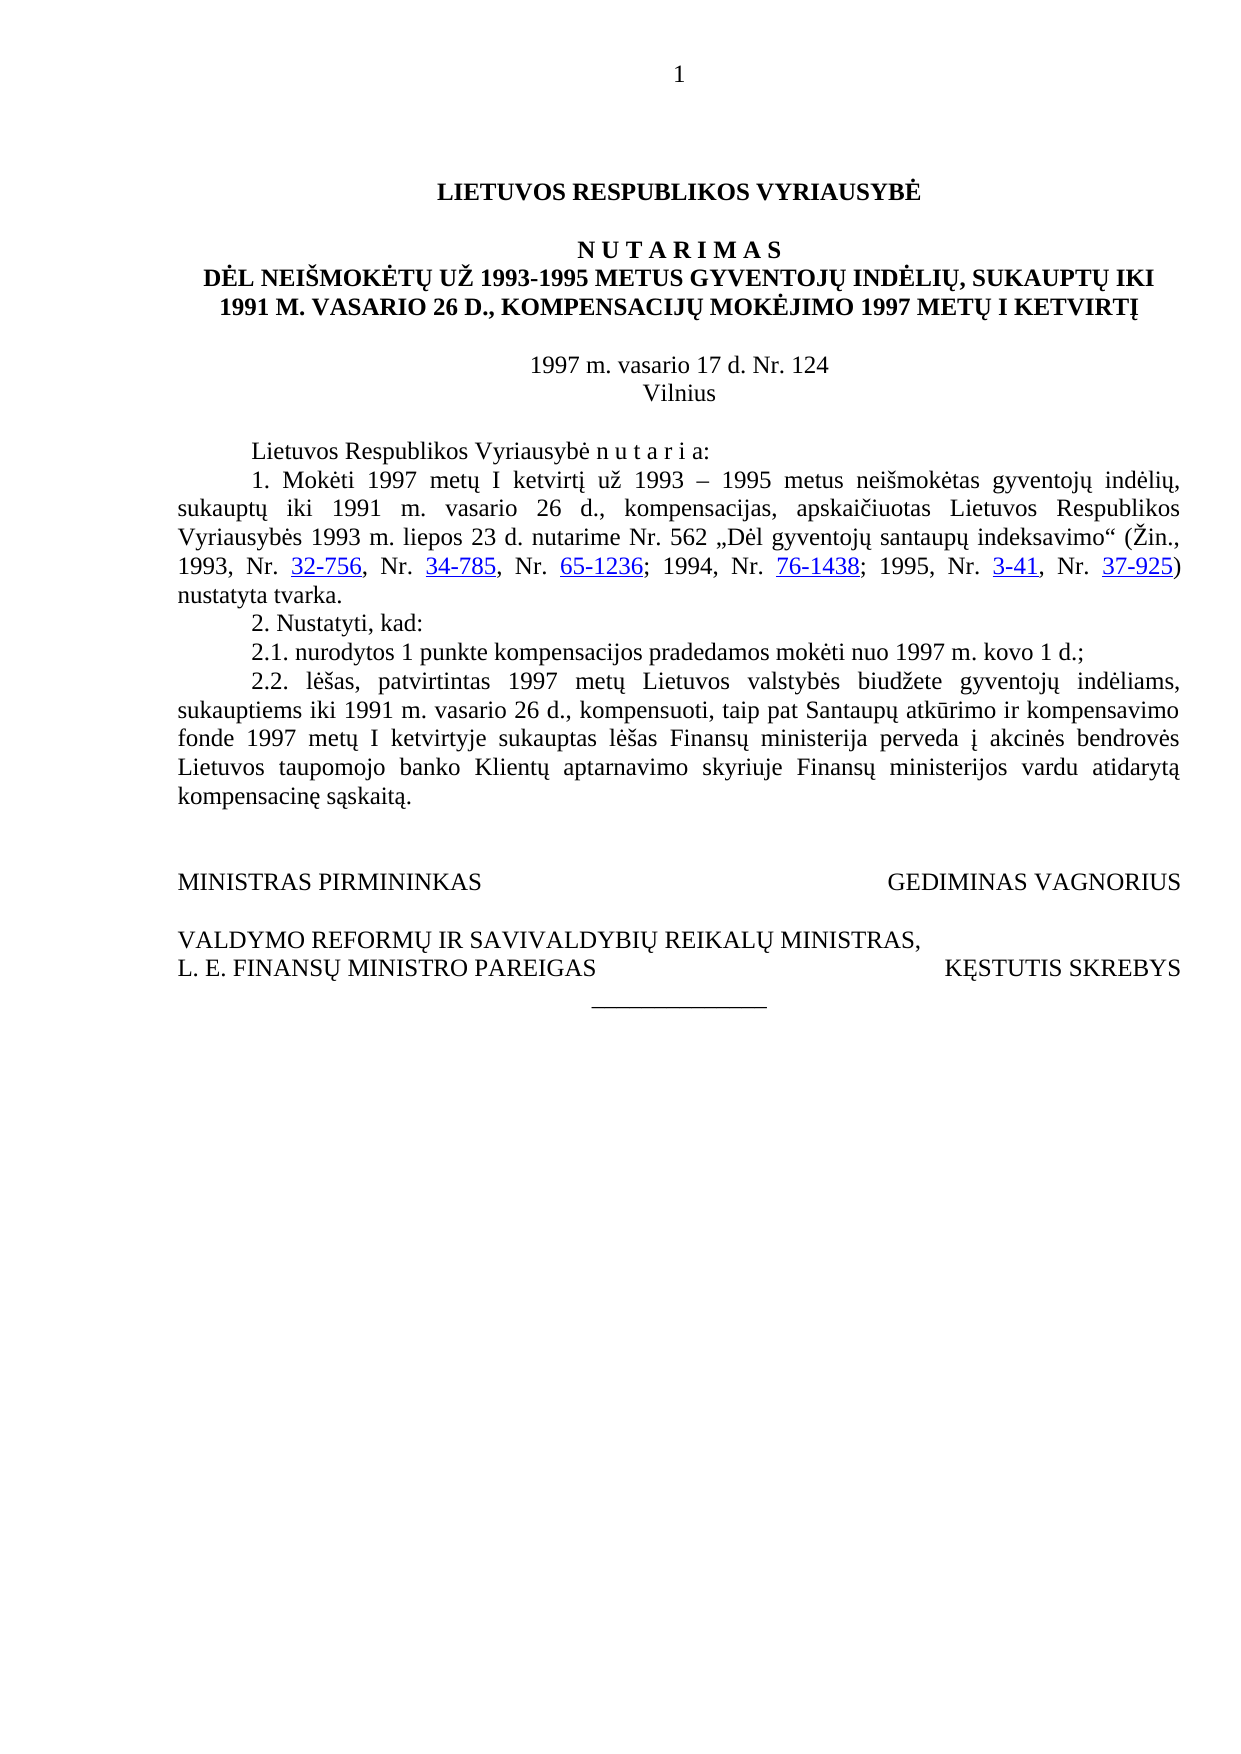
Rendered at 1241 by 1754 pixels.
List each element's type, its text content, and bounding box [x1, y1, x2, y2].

text L. E. FINANSŲ MINISTRO PAREIGAS KĘSTUTIS SKREBYS [177, 953, 1181, 982]
text 2. Nustatyti, kad: [177, 608, 1181, 637]
text Vilnius [177, 378, 1181, 407]
text MINISTRAS PIRMININKAS GEDIMINAS VAGNORIUS [177, 867, 1181, 896]
text N U T A R I M A S [177, 235, 1181, 263]
text 2.2. lėšas, patvirtintas 1997 metų Lietuvos valstybės biudžete gyventojų indėliams, sukauptiems iki 1991 m. vasario 26 d., kompensuoti, taip pat Santaupų atkūrimo ir kompensavimo fonde 1997 metų I ketvirtyje sukauptas lėšas Finansų ministerija perveda į akcinės bendrovės Lietuvos taupomojo banko Klientų aptarnavimo skyriuje Finansų ministerijos vardu atidarytą kompensacinę sąskaitą. [177, 666, 1181, 810]
text VALDYMO REFORMŲ IR SAVIVALDYBIŲ REIKALŲ MINISTRAS, [177, 925, 1181, 953]
text 1. Mokėti 1997 metų I ketvirtį už 1993 – 1995 metus neišmokėtas gyventojų indėlių, sukauptų iki 1991 m. vasario 26 d., kompensacijas, apskaičiuotas Lietuvos Respublikos Vyriausybės 1993 m. liepos 23 d. nutarime Nr. 562 „Dėl gyventojų santaupų indeksavimo“ (Žin., 1993, Nr. 32-756, Nr. 34-785, Nr. 65-1236; 1994, Nr. 76-1438; 1995, Nr. 3-41, Nr. 37-925) nustatyta tvarka. [177, 465, 1181, 608]
text ______________ [177, 982, 1181, 1011]
text Lietuvos Respublikos Vyriausybė nutaria: [177, 436, 1181, 465]
text LIETUVOS RESPUBLIKOS VYRIAUSYBĖ [177, 177, 1181, 206]
text DĖL NEIŠMOKĖTŲ UŽ 1993-1995 METUS GYVENTOJŲ INDĖLIŲ, SUKAUPTŲ IKI 1991 M. VASARIO 26 D., KOMPENSACIJŲ MOKĖJIMO 1997 METŲ I KETVIRTĮ [177, 263, 1181, 321]
text 1997 m. vasario 17 d. Nr. 124 [177, 350, 1181, 378]
text 2.1. nurodytos 1 punkte kompensacijos pradedamos mokėti nuo 1997 m. kovo 1 d.; [177, 637, 1181, 666]
